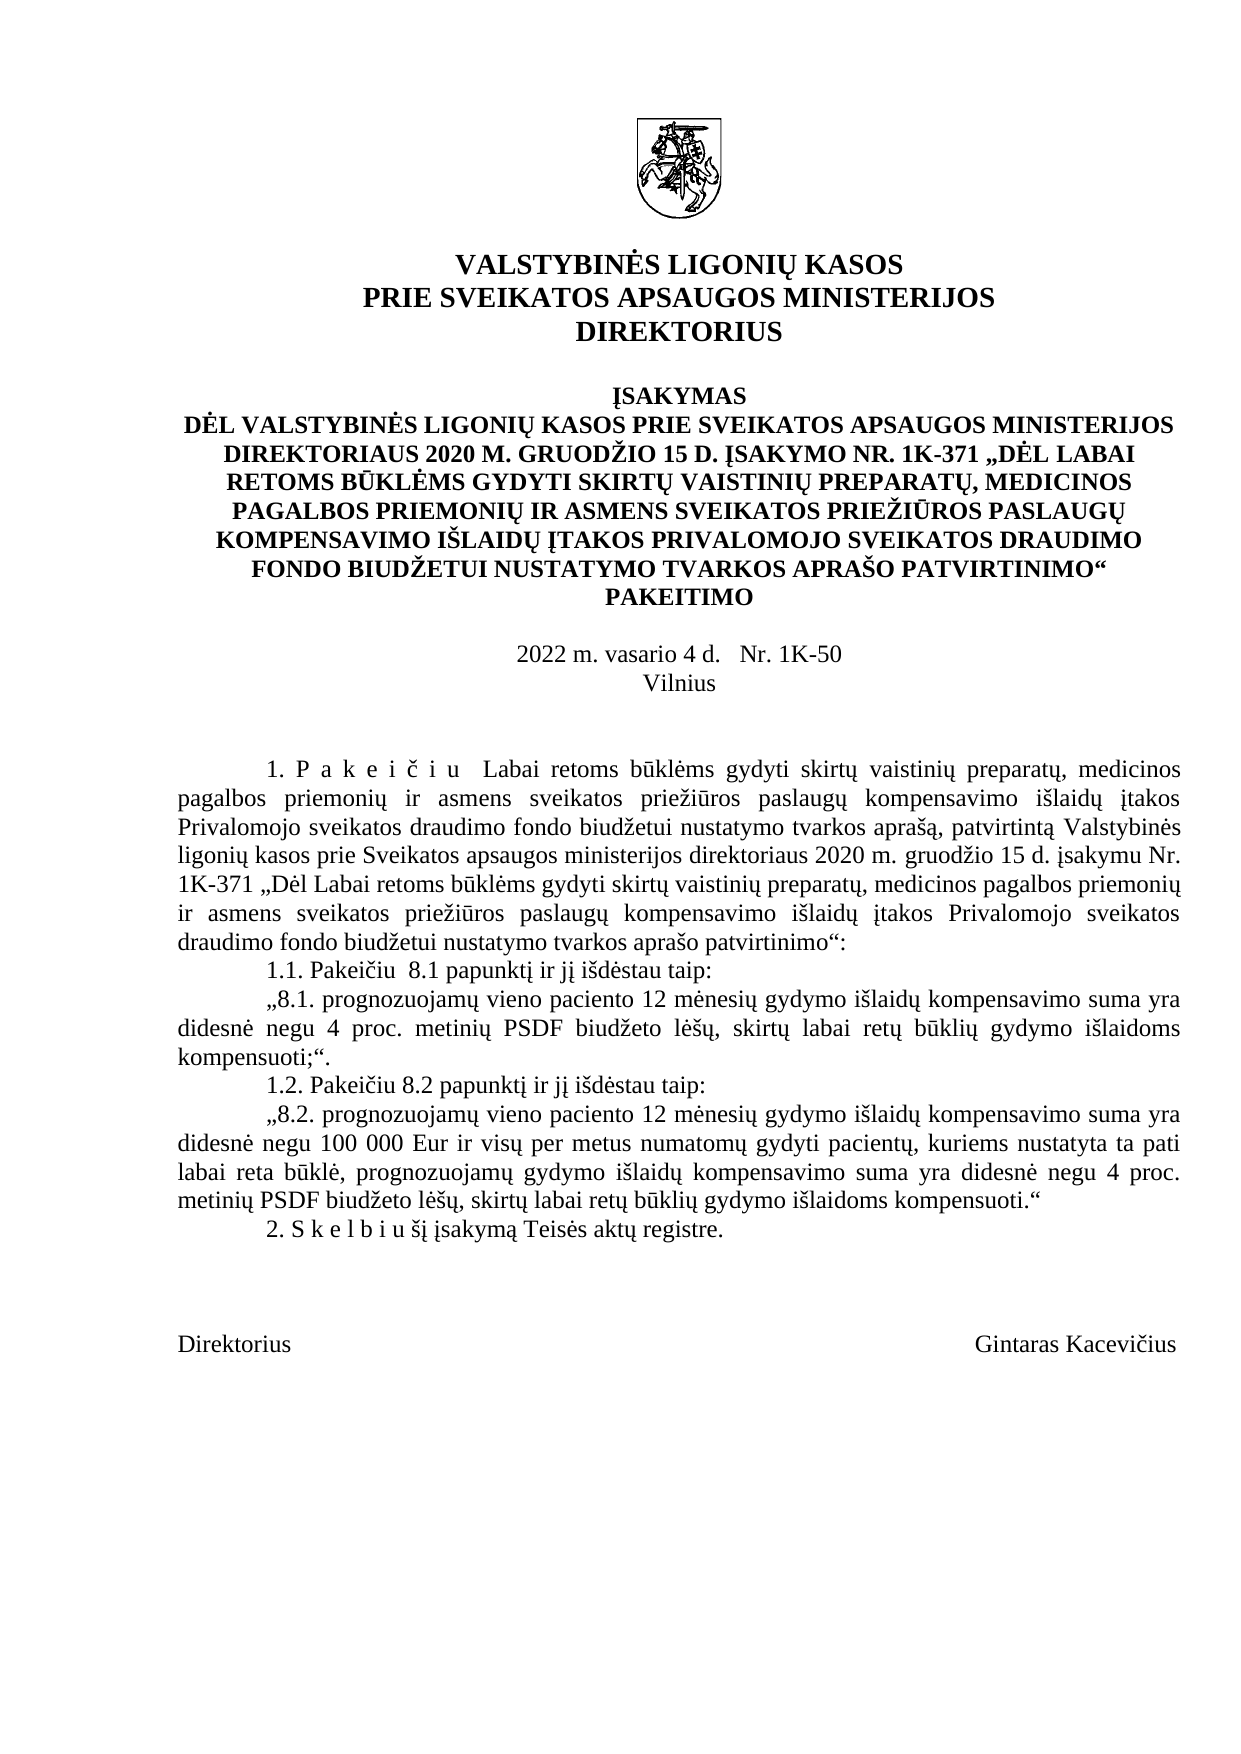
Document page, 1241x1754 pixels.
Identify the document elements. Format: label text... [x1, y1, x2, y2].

text ĮSAKYMAS [177, 381, 1181, 410]
text Vilnius [177, 668, 1181, 697]
text 1.1. Pakeičiu 8.1 papunktį ir jį išdėstau taip: [177, 955, 1181, 984]
text „8.1. prognozuojamų vieno paciento 12 mėnesių gydymo išlaidų kompensavimo suma yra didesnė negu 4 proc. metinių PSDF biudžeto lėšų, skirtų labai retų būklių gydymo išlaidoms kompensuoti;“. [177, 984, 1181, 1070]
text 2. S k e l b i u šį įsakymą Teisės aktų registre. [177, 1214, 1181, 1243]
text Direktorius Gintaras Kacevičius [177, 1329, 1181, 1358]
text „8.2. prognozuojamų vieno paciento 12 mėnesių gydymo išlaidų kompensavimo suma yra didesnė negu 100 000 Eur ir visų per metus numatomų gydyti pacientų, kuriems nustatyta ta pati labai reta būklė, prognozuojamų gydymo išlaidų kompensavimo suma yra didesnė negu 4 proc. metinių PSDF biudžeto lėšų, skirtų labai retų būklių gydymo išlaidoms kompensuoti.“ [177, 1099, 1181, 1214]
text DĖL VALSTYBINĖS LIGONIŲ KASOS PRIE SVEIKATOS APSAUGOS MINISTERIJOS DIREKTORIAUS 2020 M. GRUODŽIO 15 D. ĮSAKYMO NR. 1K-371 „DĖL LABAI RETOMS BŪKLĖMS GYDYTI SKIRTŲ VAISTINIŲ PREPARATŲ, MEDICINOS PAGALBOS PRIEMONIŲ IR ASMENS SVEIKATOS PRIEŽIŪROS PASLAUGŲ KOMPENSAVIMO IŠLAIDŲ ĮTAKOS PRIVALOMOJO SVEIKATOS DRAUDIMO FONDO BIUDŽETUI NUSTATYMO TVARKOS APRAŠO PATVIRTINIMO“ PAKEITIMO [177, 410, 1181, 611]
text DIREKTORIUS [177, 314, 1181, 348]
text 1. P a k e i č i u Labai retoms būklėms gydyti skirtų vaistinių preparatų, medicinos pagalbos priemonių ir asmens sveikatos priežiūros paslaugų kompensavimo išlaidų įtakos Privalomojo sveikatos draudimo fondo biudžetui nustatymo tvarkos aprašą, patvirtintą Valstybinės ligonių kasos prie Sveikatos apsaugos ministerijos direktoriaus 2020 m. gruodžio 15 d. įsakymu Nr. 1K-371 „Dėl Labai retoms būklėms gydyti skirtų vaistinių preparatų, medicinos pagalbos priemonių ir asmens sveikatos priežiūros paslaugų kompensavimo išlaidų įtakos Privalomojo sveikatos draudimo fondo biudžetui nustatymo tvarkos aprašo patvirtinimo“: [177, 754, 1181, 955]
text PRIE SVEIKATOS APSAUGOS MINISTERIJOS [177, 281, 1181, 314]
text VALSTYBINĖS LIGONIŲ KASOS [177, 247, 1181, 281]
text 1.2. Pakeičiu 8.2 papunktį ir jį išdėstau taip: [177, 1070, 1181, 1099]
text 2022 m. vasario 4 d. Nr. 1K-50 [177, 639, 1181, 668]
